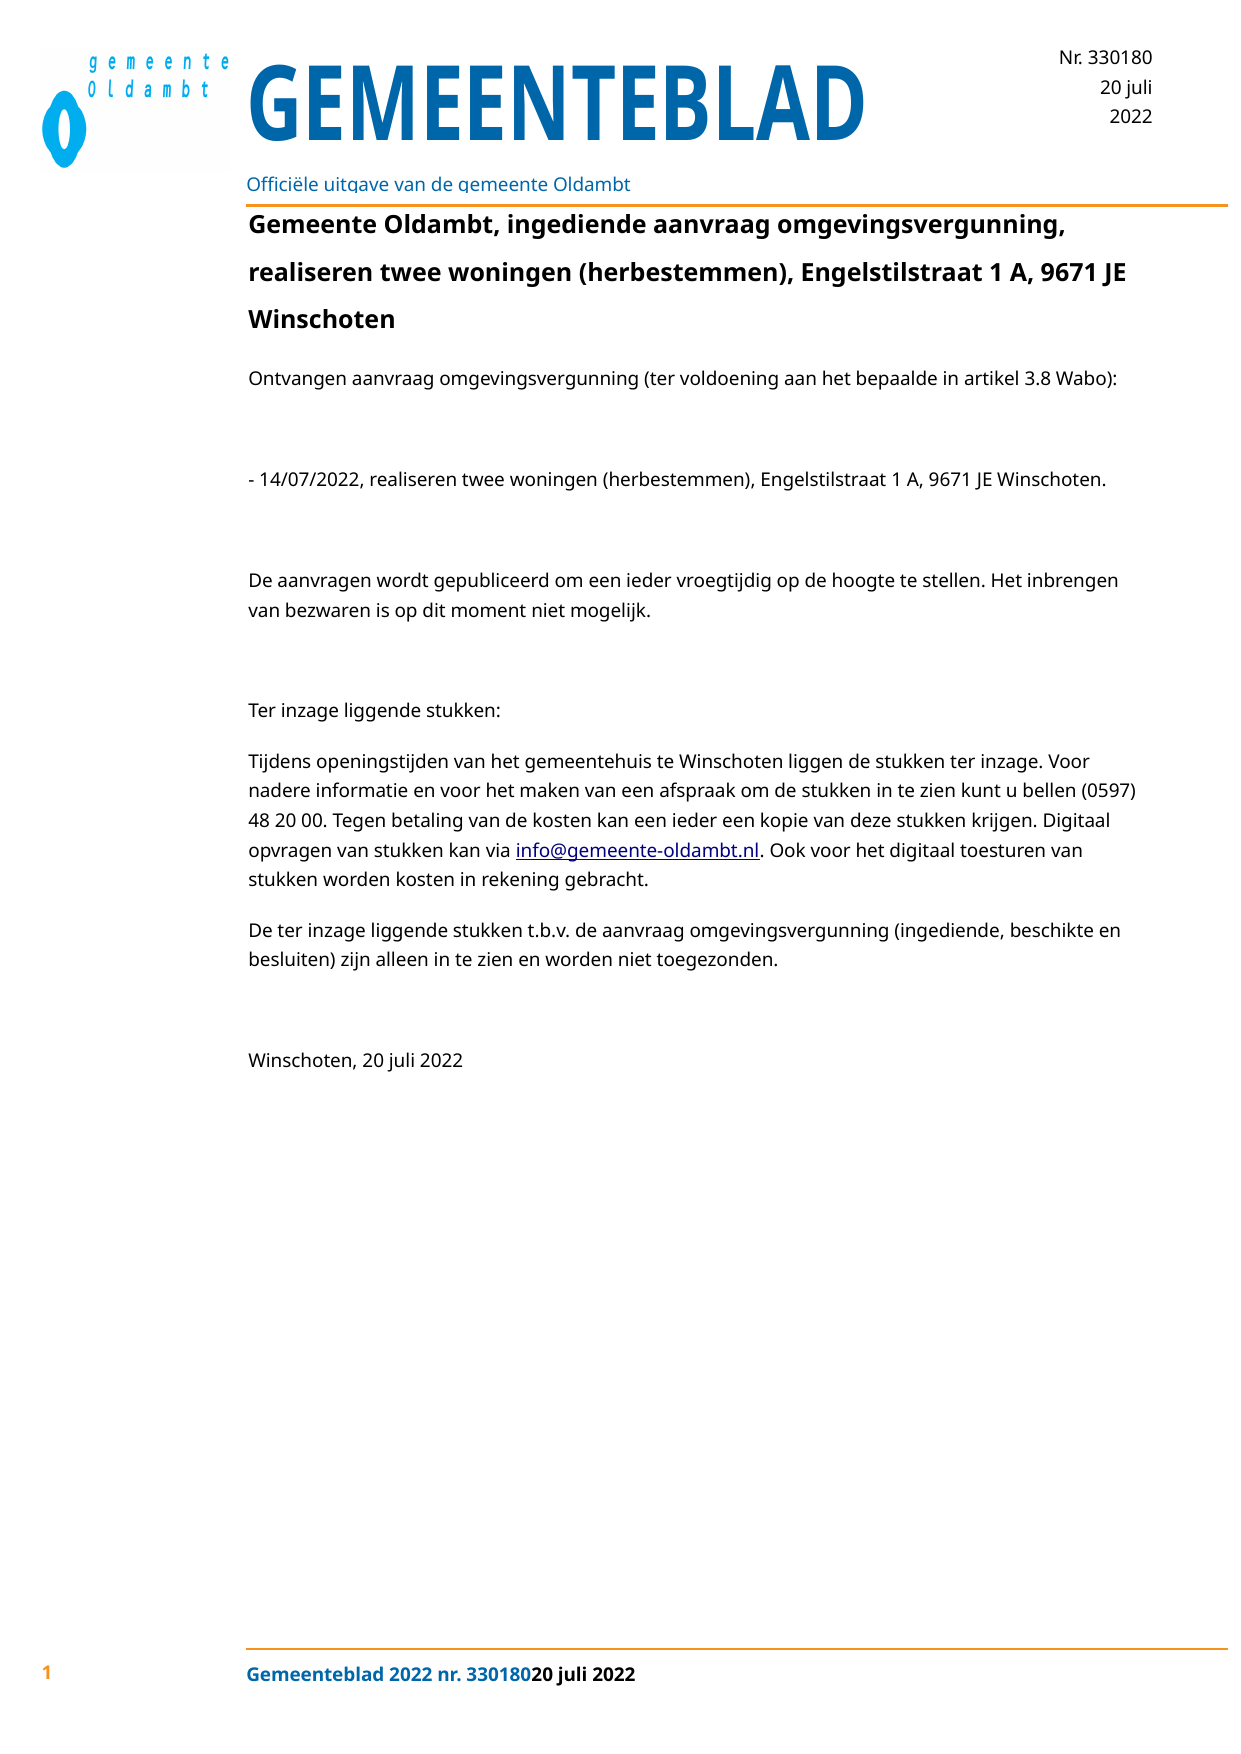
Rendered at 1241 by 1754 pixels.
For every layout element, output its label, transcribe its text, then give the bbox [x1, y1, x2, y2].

text Winschoten, 20 juli 2022 [248, 1047, 1152, 1073]
text Ontvangen aanvraag omgevingsvergunning (ter voldoening aan het bepaalde in artikel 3.8 Wabo): [248, 366, 1152, 391]
text Ter inzage liggende stukken: [248, 698, 1152, 723]
text De aanvragen wordt gepubliceerd om een ieder vroegtijdig op de hoogte te stellen. Het inbrengen van bezwaren is op dit moment niet mogelijk. [248, 567, 1152, 622]
picture [41, 47, 231, 172]
text - 14/07/2022, realiseren twee woningen (herbestemmen), Engelstilstraat 1 A, 9671 JE Winschoten. [248, 466, 1152, 492]
text Tijdens openingstijden van het gemeentehuis te Winschoten liggen de stukken ter inzage. Voor nadere informatie en voor het maken van een afspraak om de stukken in te zien kunt u bellen (0597) 48 20 00. Tegen betaling van de kosten kan een ieder een kopie van deze stukken krijgen. Digitaal opvragen van stukken kan via info@gemeente-oldambt.nl. Ook voor het digitaal toesturen van stukken worden kosten in rekening gebracht. [248, 748, 1152, 892]
text Gemeente Oldambt, ingediende aanvraag omgevingsvergunning, realiseren twee woningen (herbestemmen), Engelstilstraat 1 A, 9671 JE Winschoten [248, 207, 1152, 336]
text De ter inzage liggende stukken t.b.v. de aanvraag omgevingsvergunning (ingediende, beschikte en besluiten) zijn alleen in te zien en worden niet toegezonden. [248, 917, 1152, 972]
